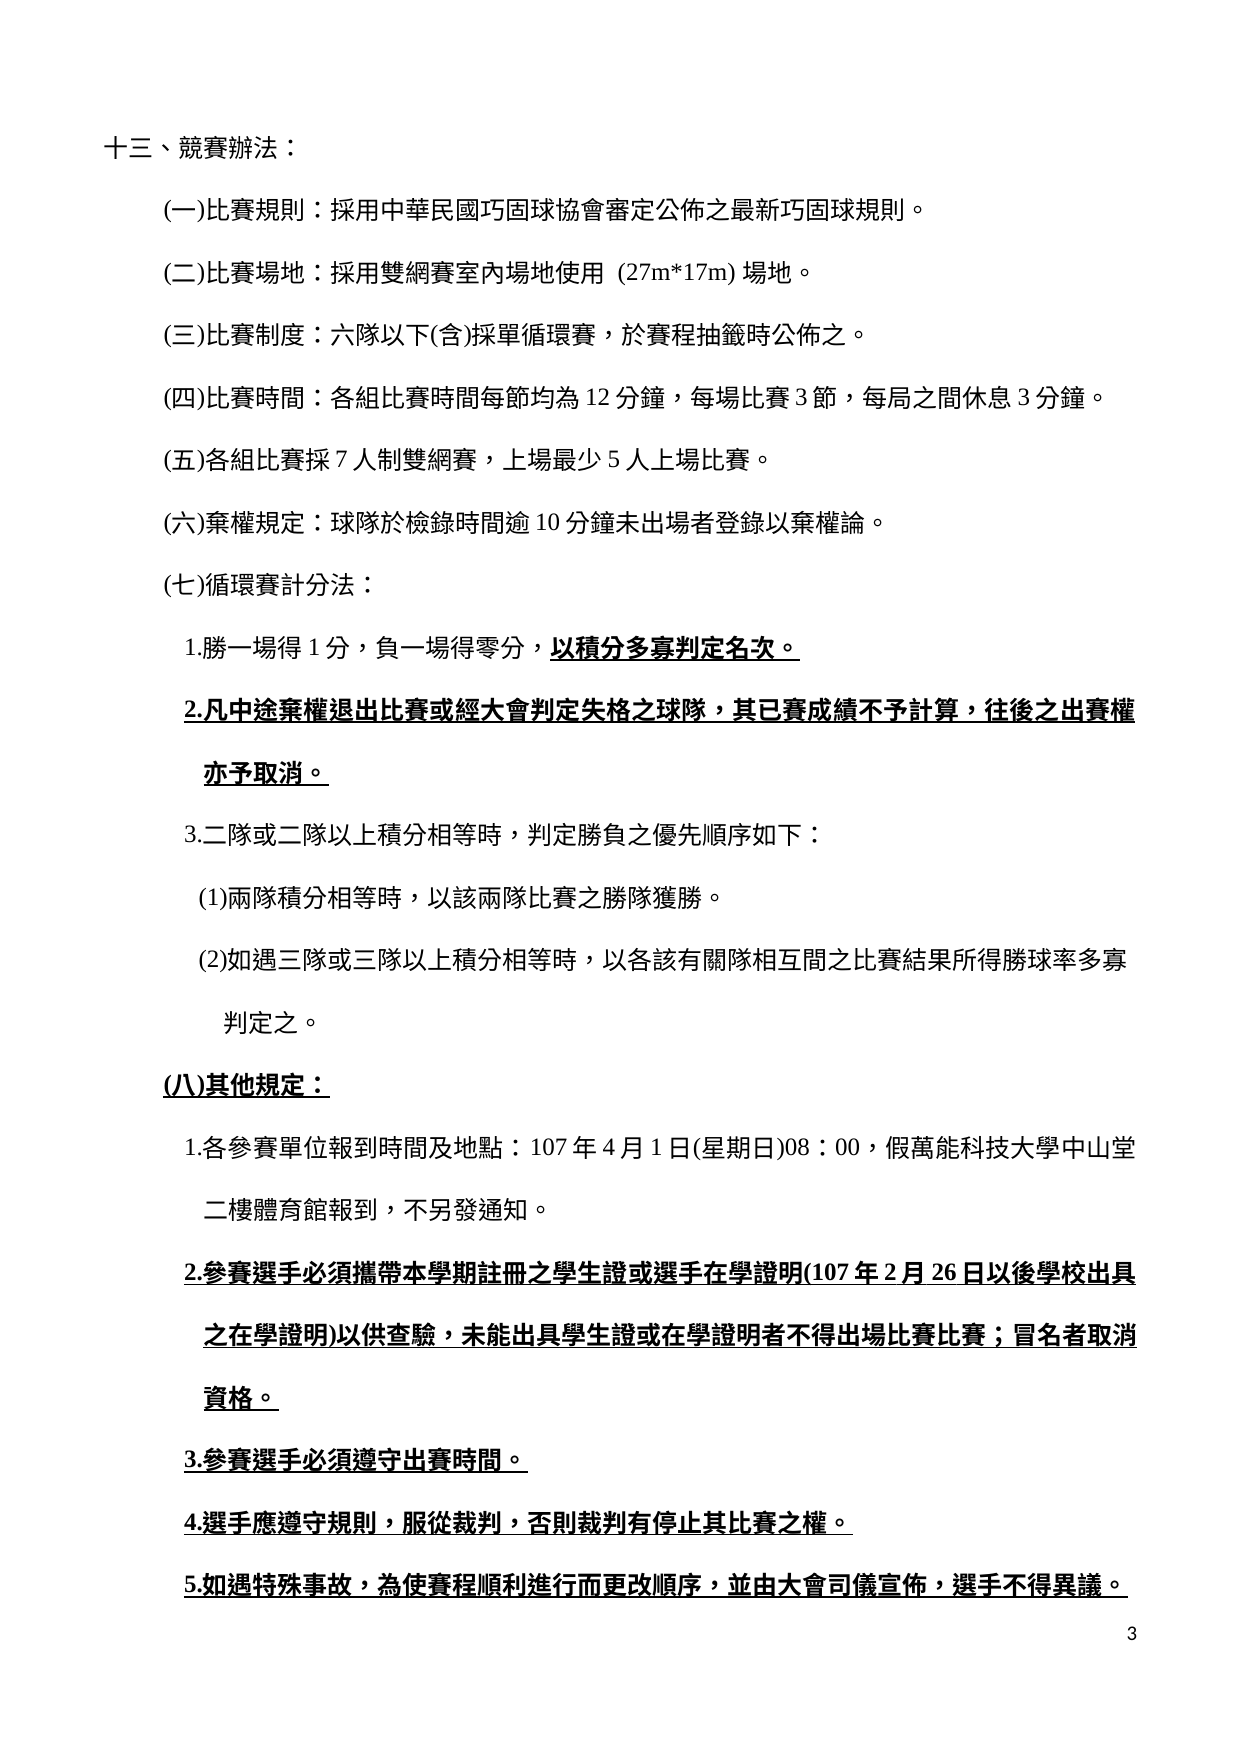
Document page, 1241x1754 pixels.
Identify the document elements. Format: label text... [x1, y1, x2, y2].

text 3.二隊或二隊以上積分相等時，判定勝負之優先順序如下： [184, 792, 1137, 854]
text (2)如遇三隊或三隊以上積分相等時，以各該有關隊相互間之比賽結果所得勝球率多寡判定之。 [198, 917, 1137, 1042]
text 十三、競賽辦法： [103, 104, 1137, 167]
text 2.凡中途棄權退出比賽或經大會判定失格之球隊，其已賽成績不予計算，往後之出賽權亦予取消。 [184, 667, 1137, 792]
text 2.參賽選手必須攜帶本學期註冊之學生證或選手在學證明(107年2月26日以後學校出具之在學證明)以供查驗，未能出具學生證或在學證明者不得出場比賽比賽；冒名者取消資格。 [184, 1229, 1137, 1417]
text (二)比賽場地：採用雙網賽室內場地使用 (27m*17m) 場地。 [163, 229, 1137, 292]
text (五)各組比賽採7人制雙網賽，上場最少5人上場比賽。 [163, 417, 1137, 479]
text (一)比賽規則：採用中華民國巧固球協會審定公佈之最新巧固球規則。 [163, 167, 1137, 229]
text (三)比賽制度：六隊以下(含)採單循環賽，於賽程抽籤時公佈之。 [163, 292, 1137, 354]
text 4.選手應遵守規則，服從裁判，否則裁判有停止其比賽之權。 [184, 1479, 1137, 1542]
text (四)比賽時間：各組比賽時間每節均為12分鐘，每場比賽3節，每局之間休息3分鐘。 [163, 354, 1137, 417]
text 1.各參賽單位報到時間及地點：107年4月1日(星期日)08：00，假萬能科技大學中山堂二樓體育館報到，不另發通知。 [184, 1104, 1137, 1229]
text (1)兩隊積分相等時，以該兩隊比賽之勝隊獲勝。 [198, 854, 1137, 917]
text 5.如遇特殊事故，為使賽程順利進行而更改順序，並由大會司儀宣佈，選手不得異議。 [184, 1542, 1137, 1604]
text 3.參賽選手必須遵守出賽時間。 [184, 1417, 1137, 1479]
text (六)棄權規定：球隊於檢錄時間逾10分鐘未出場者登錄以棄權論。 [163, 479, 1137, 542]
text 1.勝一場得1分，負一場得零分，以積分多寡判定名次。 [184, 604, 1137, 667]
text (八)其他規定： [163, 1042, 1137, 1104]
text (七)循環賽計分法： [163, 542, 1137, 604]
